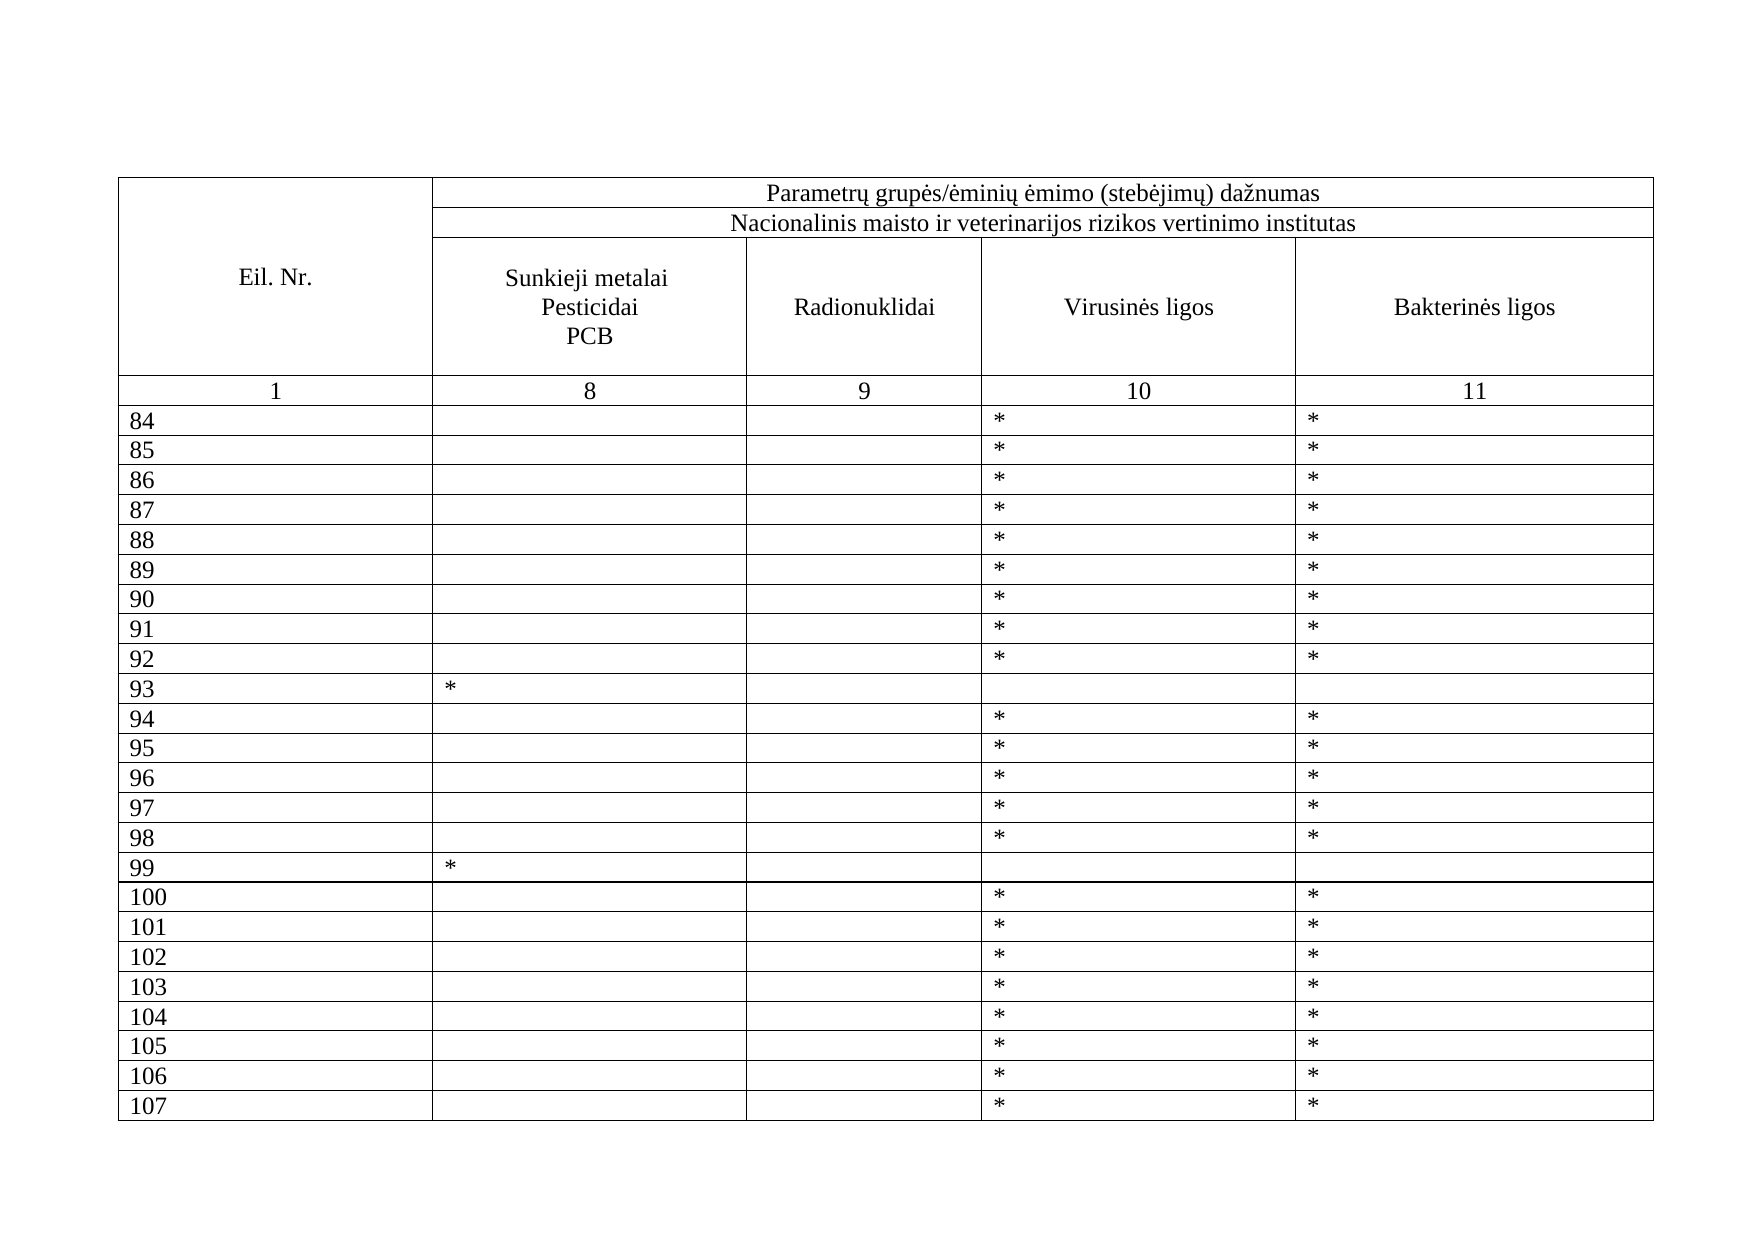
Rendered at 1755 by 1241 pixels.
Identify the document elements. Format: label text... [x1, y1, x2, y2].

table_cell [982, 853, 1295, 881]
table_cell [433, 406, 746, 434]
table_cell [433, 465, 746, 494]
table_cell Virusinės ligos [982, 238, 1295, 375]
table_cell * [1296, 823, 1653, 852]
table_cell [747, 734, 981, 762]
table_cell * [982, 1031, 1295, 1060]
table_cell * [982, 823, 1295, 852]
table_cell [747, 793, 981, 822]
table_cell [433, 614, 746, 643]
table_cell 104 [119, 1002, 432, 1030]
table_cell 105 [119, 1031, 432, 1060]
table_cell 9 [747, 376, 981, 405]
table_cell * [1296, 763, 1653, 792]
table_cell 93 [119, 674, 432, 703]
table_cell Bakterinės ligos [1296, 238, 1653, 375]
table_cell [433, 912, 746, 941]
table_cell 96 [119, 763, 432, 792]
table_cell * [1296, 406, 1653, 434]
table_cell * [1296, 465, 1653, 494]
table_cell [747, 704, 981, 732]
table_cell [433, 704, 746, 732]
table_cell * [982, 704, 1295, 732]
table_cell * [982, 734, 1295, 762]
table_cell 92 [119, 644, 432, 673]
table_cell [433, 525, 746, 554]
table_cell 107 [119, 1091, 432, 1120]
table_cell 87 [119, 495, 432, 524]
table_cell [747, 525, 981, 554]
table_cell [747, 883, 981, 911]
table_cell [433, 555, 746, 583]
table_cell 101 [119, 912, 432, 941]
table_cell 103 [119, 972, 432, 1001]
table_cell * [1296, 495, 1653, 524]
table_cell 88 [119, 525, 432, 554]
table_cell [433, 763, 746, 792]
table_cell * [982, 436, 1295, 464]
table_cell * [1296, 1091, 1653, 1120]
table_cell * [1296, 555, 1653, 583]
table_cell [747, 495, 981, 524]
table_cell * [982, 763, 1295, 792]
table_cell [747, 1061, 981, 1090]
table_cell [433, 793, 746, 822]
table_cell [747, 1091, 981, 1120]
table_cell [747, 585, 981, 613]
table_cell [433, 1061, 746, 1090]
table_cell * [1296, 1002, 1653, 1030]
table_cell * [1296, 614, 1653, 643]
table_cell 98 [119, 823, 432, 852]
table_cell * [982, 406, 1295, 434]
table_cell 99 [119, 853, 432, 881]
table_cell [1296, 674, 1653, 703]
table_cell [747, 1031, 981, 1060]
table_cell 84 [119, 406, 432, 434]
table_cell 90 [119, 585, 432, 613]
table_cell [433, 495, 746, 524]
table_cell * [982, 525, 1295, 554]
table_cell [433, 823, 746, 852]
table_cell [982, 674, 1295, 703]
table_cell [747, 644, 981, 673]
table_cell Radionuklidai [747, 238, 981, 375]
table_cell [433, 1091, 746, 1120]
table_cell * [1296, 525, 1653, 554]
table_cell [747, 972, 981, 1001]
table_cell [747, 912, 981, 941]
table_cell * [982, 1061, 1295, 1090]
table_cell 85 [119, 436, 432, 464]
table_cell [433, 883, 746, 911]
table_cell * [1296, 942, 1653, 971]
table_cell * [1296, 644, 1653, 673]
table_cell [747, 436, 981, 464]
table_cell * [982, 883, 1295, 911]
table_cell * [1296, 436, 1653, 464]
table_cell * [1296, 972, 1653, 1001]
table_cell [433, 972, 746, 1001]
table_cell 1 [119, 376, 432, 405]
table_cell [433, 942, 746, 971]
table_cell * [982, 912, 1295, 941]
table_cell 11 [1296, 376, 1653, 405]
table_cell * [982, 1091, 1295, 1120]
table_header Eil. Nr. [119, 178, 432, 375]
table_cell [747, 406, 981, 434]
table_cell 91 [119, 614, 432, 643]
table_cell * [433, 853, 746, 881]
table_cell 97 [119, 793, 432, 822]
table_cell 100 [119, 883, 432, 911]
table_cell [747, 465, 981, 494]
table_cell [747, 555, 981, 583]
table_cell * [433, 674, 746, 703]
table_cell * [1296, 704, 1653, 732]
table_cell * [1296, 734, 1653, 762]
table_cell 94 [119, 704, 432, 732]
table_cell [747, 853, 981, 881]
table_cell [433, 436, 746, 464]
table_cell * [982, 644, 1295, 673]
table_cell [433, 585, 746, 613]
table_cell [747, 823, 981, 852]
table_cell * [1296, 883, 1653, 911]
table_cell * [1296, 1061, 1653, 1090]
table_cell * [982, 942, 1295, 971]
table_cell [747, 942, 981, 971]
table_cell [747, 763, 981, 792]
table_cell [433, 1031, 746, 1060]
table_cell * [1296, 585, 1653, 613]
table_cell [747, 1002, 981, 1030]
table_cell [747, 614, 981, 643]
table_cell * [1296, 793, 1653, 822]
table_cell 102 [119, 942, 432, 971]
table_cell * [982, 614, 1295, 643]
table_cell * [982, 972, 1295, 1001]
table_cell 8 [433, 376, 746, 405]
table_cell Nacionalinis maisto ir veterinarijos rizikos vertinimo institutas [433, 208, 1653, 237]
table_cell Sunkieji metalai Pesticidai PCB [433, 238, 746, 375]
table_cell * [982, 1002, 1295, 1030]
table_cell [433, 1002, 746, 1030]
table_cell 106 [119, 1061, 432, 1090]
table_header Parametrų grupės/ėminių ėmimo (stebėjimų) dažnumas [433, 178, 1653, 207]
table_cell 95 [119, 734, 432, 762]
table_cell * [1296, 912, 1653, 941]
table_cell 86 [119, 465, 432, 494]
table_cell * [982, 585, 1295, 613]
table_cell * [1296, 1031, 1653, 1060]
table_cell [1296, 853, 1653, 881]
table_cell * [982, 495, 1295, 524]
table_cell [433, 734, 746, 762]
table_cell [747, 674, 981, 703]
table_cell 10 [982, 376, 1295, 405]
table_cell * [982, 555, 1295, 583]
table_cell * [982, 793, 1295, 822]
table_cell [433, 644, 746, 673]
table_cell * [982, 465, 1295, 494]
table_cell 89 [119, 555, 432, 583]
